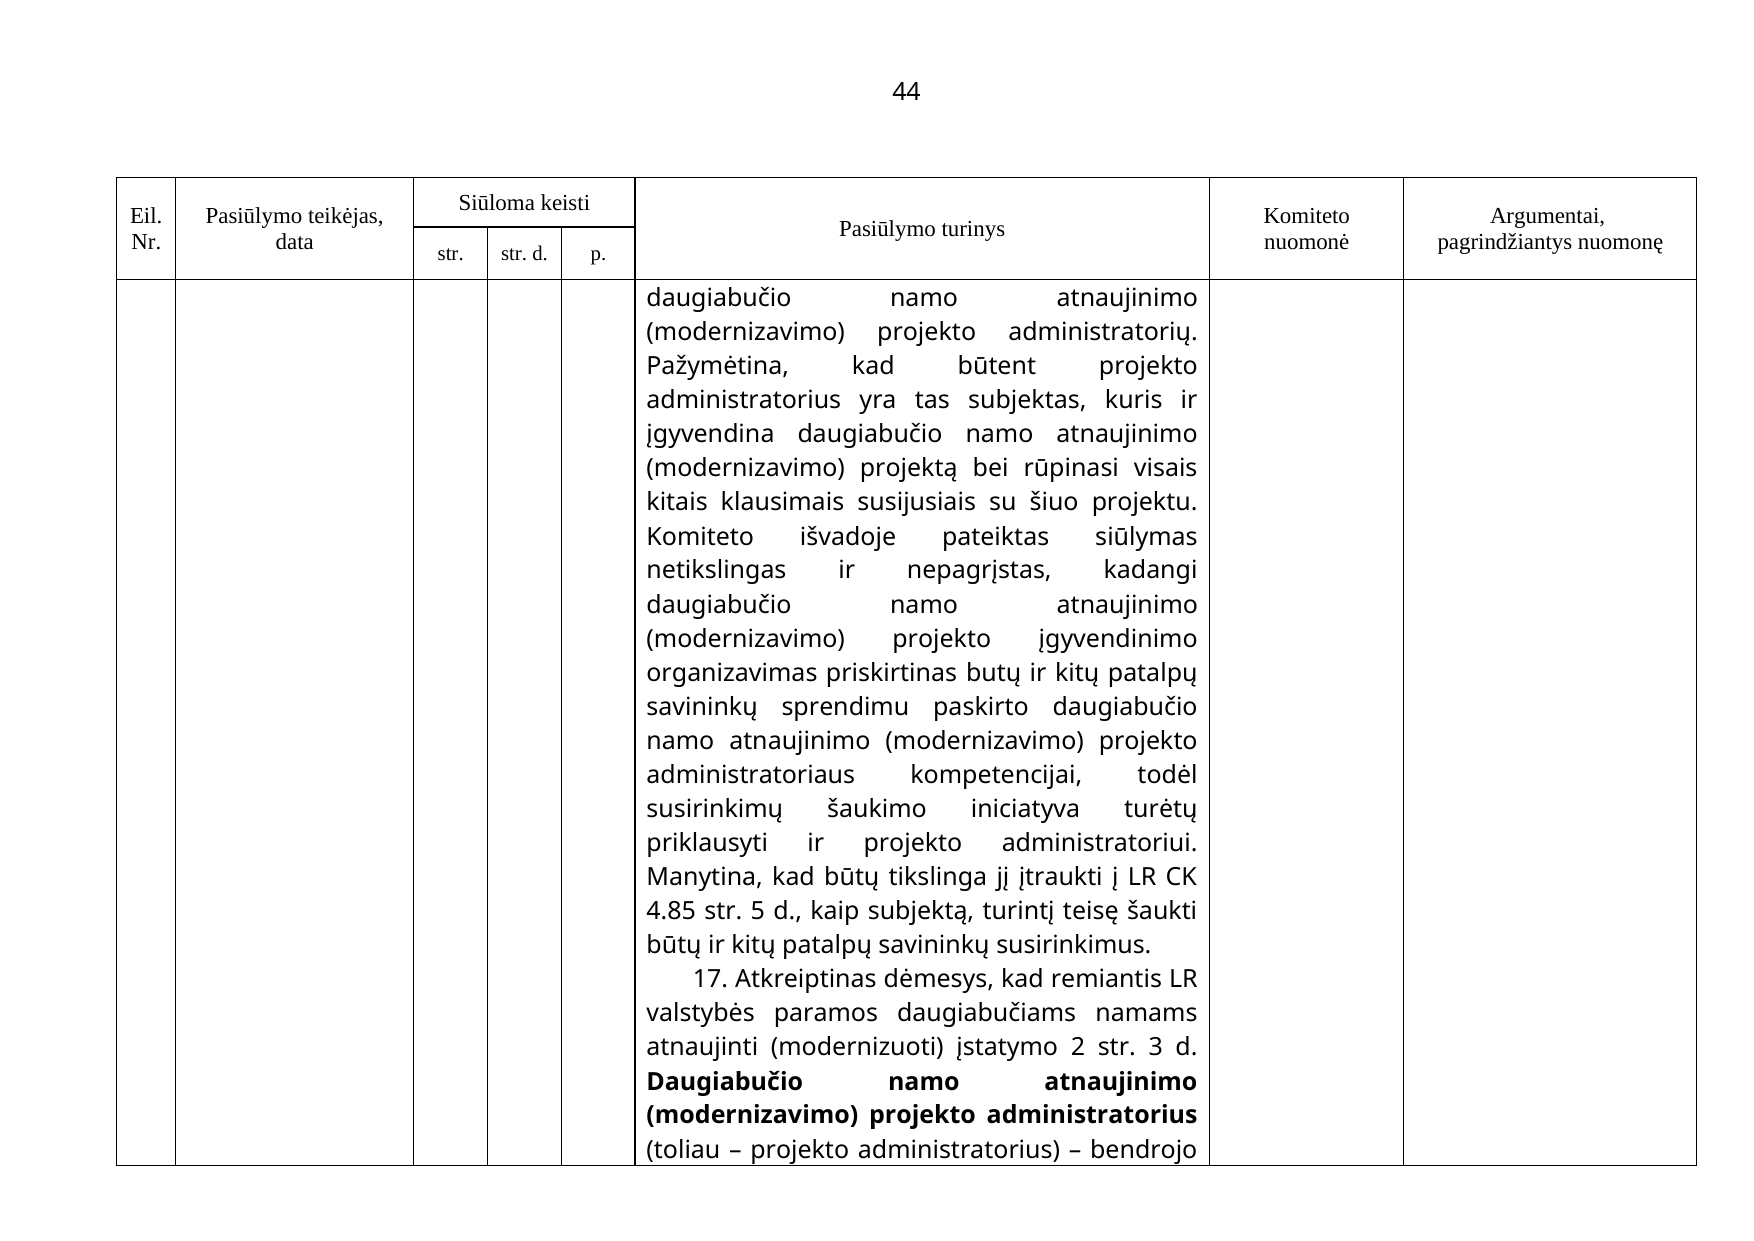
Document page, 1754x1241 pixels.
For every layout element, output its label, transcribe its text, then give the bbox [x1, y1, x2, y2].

table_cell [562, 280, 634, 1165]
table_header Pasiūlymo teikėjas, data [176, 178, 413, 279]
table_header Pasiūlymo turinys [636, 178, 1209, 279]
table_header Argumentai, pagrindžiantys nuomonę [1404, 178, 1696, 279]
table_header Komiteto nuomonė [1210, 178, 1403, 279]
table_cell [414, 280, 487, 1165]
table_header Siūloma keisti [414, 178, 634, 226]
table_cell [1210, 280, 1403, 1165]
table_cell [1404, 280, 1696, 1165]
table_cell str. d. [488, 228, 561, 279]
table_cell [176, 280, 413, 1165]
table_cell [117, 280, 175, 1165]
table_cell daugiabučio namo atnaujinimo (modernizavimo) projekto administratorių. Pažymėtina, kad būtent projekto administratorius yra tas subjektas, kuris ir įgyvendina daugiabučio namo atnaujinimo (modernizavimo) projektą bei rūpinasi visais kitais klausimais susijusiais su šiuo projektu. Komiteto išvadoje pateiktas siūlymas netikslingas ir nepagrįstas, kadangi daugiabučio namo atnaujinimo (modernizavimo) projekto įgyvendinimo organizavimas priskirtinas butų ir kitų patalpų savininkų sprendimu paskirto daugiabučio namo atnaujinimo (modernizavimo) projekto administratoriaus kompetencijai, todėl susirinkimų šaukimo iniciatyva turėtų priklausyti ir projekto administratoriui. Manytina, kad būtų tikslinga jį įtraukti į LR CK 4.85 str. 5 d., kaip subjektą, turintį teisę šaukti būtų ir kitų patalpų savininkų susirinkimus. 17. Atkreiptinas dėmesys, kad remiantis LR valstybės paramos daugiabučiams namams atnaujinti (modernizuoti) įstatymo 2 str. 3 d. Daugiabučio namo atnaujinimo (modernizavimo) projekto administratorius (toliau – projekto administratorius) – bendrojo [636, 280, 1209, 1165]
table_cell str. [414, 228, 487, 279]
table_header Eil. Nr. [117, 178, 175, 279]
table_cell p. [562, 228, 634, 279]
table_cell [488, 280, 561, 1165]
